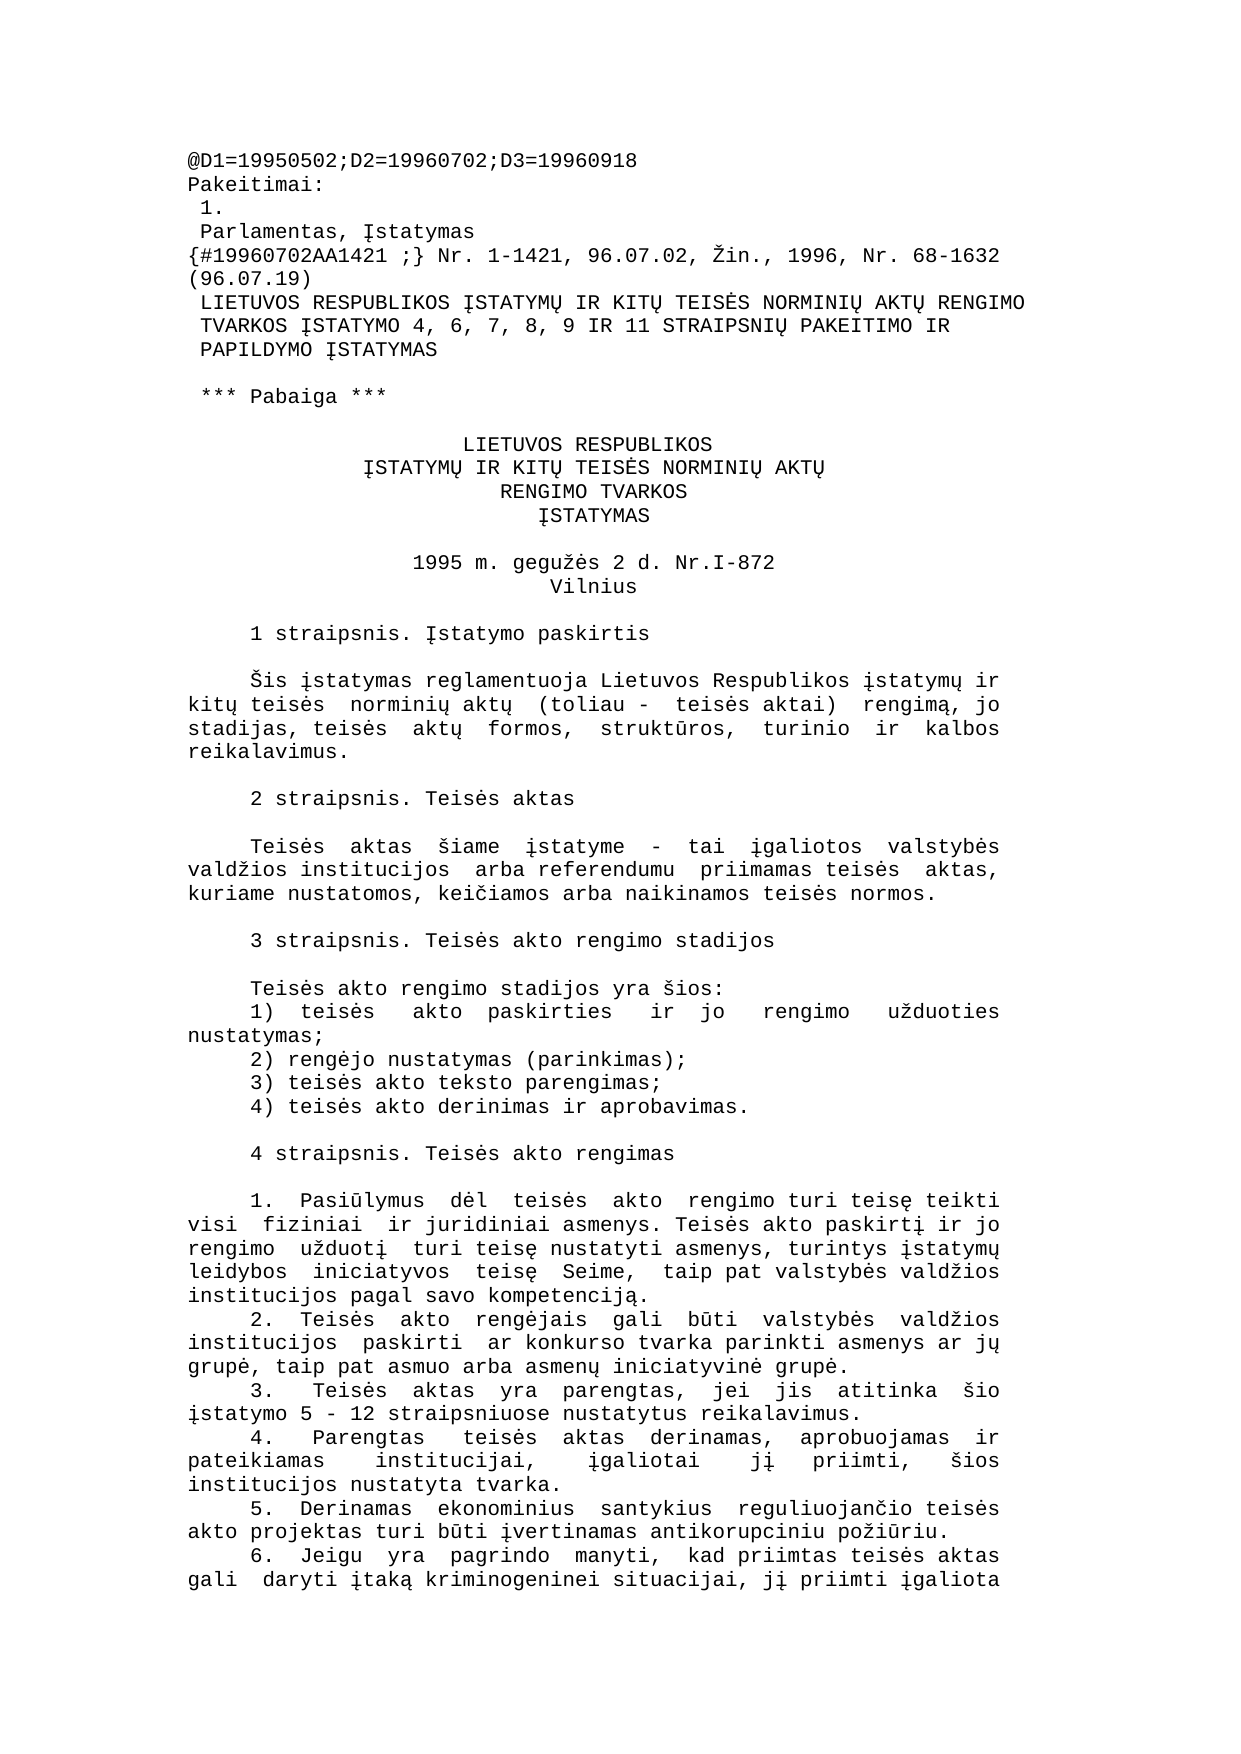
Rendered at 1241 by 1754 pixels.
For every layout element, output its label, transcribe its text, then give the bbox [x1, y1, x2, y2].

text ĮSTATYMŲ IR KITŲ TEISĖS NORMINIŲ AKTŲ [187, 457, 1053, 481]
text *** Pabaiga *** [187, 386, 1053, 410]
text Šis įstatymas reglamentuoja Lietuvos Respublikos įstatymų ir [187, 670, 1053, 694]
text gali daryti įtaką kriminogeninei situacijai, jį priimti įgaliota [187, 1569, 1053, 1592]
text 1. [187, 197, 1053, 221]
text stadijas, teisės aktų formos, struktūros, turinio ir kalbos [187, 717, 1053, 741]
text nustatymas; [187, 1025, 1053, 1048]
text PAPILDYMO ĮSTATYMAS [187, 339, 1053, 363]
text 1995 m. gegužės 2 d. Nr.I-872 [187, 552, 1053, 576]
text Vilnius [187, 576, 1053, 599]
text įstatymo 5 - 12 straipsniuose nustatytus reikalavimus. [187, 1403, 1053, 1427]
text RENGIMO TVARKOS [187, 481, 1053, 505]
text TVARKOS ĮSTATYMO 4, 6, 7, 8, 9 IR 11 STRAIPSNIŲ PAKEITIMO IR [187, 316, 1053, 339]
text 1. Pasiūlymus dėl teisės akto rengimo turi teisę teikti [187, 1190, 1053, 1214]
text 3 straipsnis. Teisės akto rengimo stadijos [187, 930, 1053, 954]
text 1) teisės akto paskirties ir jo rengimo užduoties [187, 1001, 1053, 1025]
text 2) rengėjo nustatymas (parinkimas); [187, 1048, 1053, 1072]
text @D1=19950502;D2=19960702;D3=19960918 [187, 150, 1053, 174]
text 3. Teisės aktas yra parengtas, jei jis atitinka šio [187, 1379, 1053, 1403]
text reikalavimus. [187, 741, 1053, 765]
text Pakeitimai: [187, 174, 1053, 197]
text LIETUVOS RESPUBLIKOS ĮSTATYMŲ IR KITŲ TEISĖS NORMINIŲ AKTŲ RENGIMO [187, 292, 1053, 316]
text 6. Jeigu yra pagrindo manyti, kad priimtas teisės aktas [187, 1545, 1053, 1569]
text LIETUVOS RESPUBLIKOS [187, 434, 1053, 457]
text grupė, taip pat asmuo arba asmenų iniciatyvinė grupė. [187, 1356, 1053, 1379]
text 3) teisės akto teksto parengimas; [187, 1072, 1053, 1096]
text 1 straipsnis. Įstatymo paskirtis [187, 623, 1053, 647]
text institucijos paskirti ar konkurso tvarka parinkti asmenys ar jų [187, 1332, 1053, 1356]
text Teisės aktas šiame įstatyme - tai įgaliotos valstybės [187, 836, 1053, 859]
text kuriame nustatomos, keičiamos arba naikinamos teisės normos. [187, 883, 1053, 907]
text 5. Derinamas ekonominius santykius reguliuojančio teisės [187, 1498, 1053, 1521]
text valdžios institucijos arba referendumu priimamas teisės aktas, [187, 859, 1053, 883]
text pateikiamas institucijai, įgaliotai jį priimti, šios [187, 1451, 1053, 1474]
text 2. Teisės akto rengėjais gali būti valstybės valdžios [187, 1309, 1053, 1332]
text institucijos pagal savo kompetenciją. [187, 1285, 1053, 1309]
text kitų teisės norminių aktų (toliau - teisės aktai) rengimą, jo [187, 694, 1053, 717]
text 4. Parengtas teisės aktas derinamas, aprobuojamas ir [187, 1427, 1053, 1451]
text akto projektas turi būti įvertinamas antikorupciniu požiūriu. [187, 1521, 1053, 1545]
text institucijos nustatyta tvarka. [187, 1474, 1053, 1498]
text {#19960702AA1421 ;} Nr. 1-1421, 96.07.02, Žin., 1996, Nr. 68-1632 (96.07.19) [187, 244, 1053, 292]
text Parlamentas, Įstatymas [187, 221, 1053, 244]
text ĮSTATYMAS [187, 505, 1053, 528]
text leidybos iniciatyvos teisę Seime, taip pat valstybės valdžios [187, 1261, 1053, 1285]
text rengimo užduotį turi teisę nustatyti asmenys, turintys įstatymų [187, 1238, 1053, 1261]
text 4 straipsnis. Teisės akto rengimas [187, 1143, 1053, 1167]
text visi fiziniai ir juridiniai asmenys. Teisės akto paskirtį ir jo [187, 1214, 1053, 1238]
text 2 straipsnis. Teisės aktas [187, 788, 1053, 812]
text Teisės akto rengimo stadijos yra šios: [187, 978, 1053, 1001]
text 4) teisės akto derinimas ir aprobavimas. [187, 1096, 1053, 1119]
